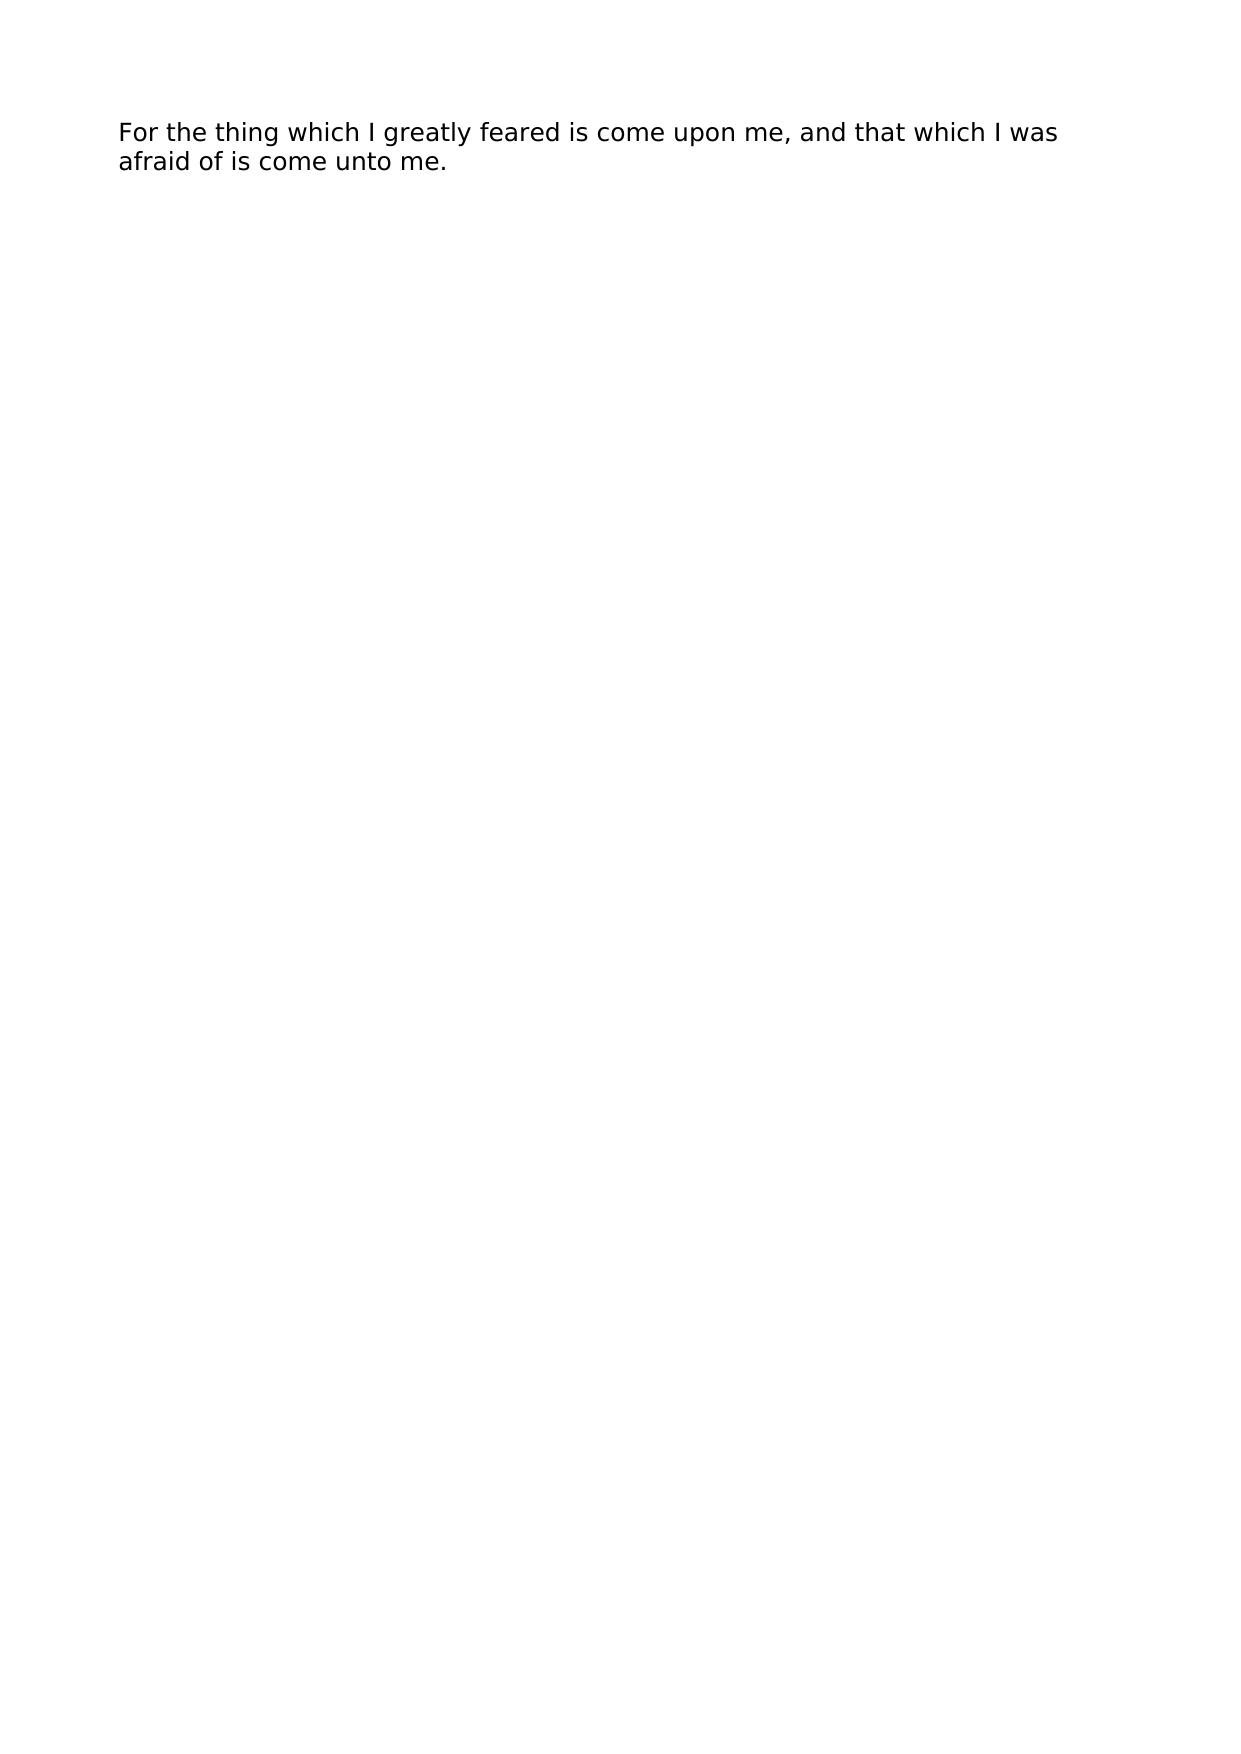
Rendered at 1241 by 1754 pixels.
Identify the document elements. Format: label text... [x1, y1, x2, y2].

text For the thing which I greatly feared is come upon me, and that which I was afraid of is come unto me. [118, 118, 1122, 176]
